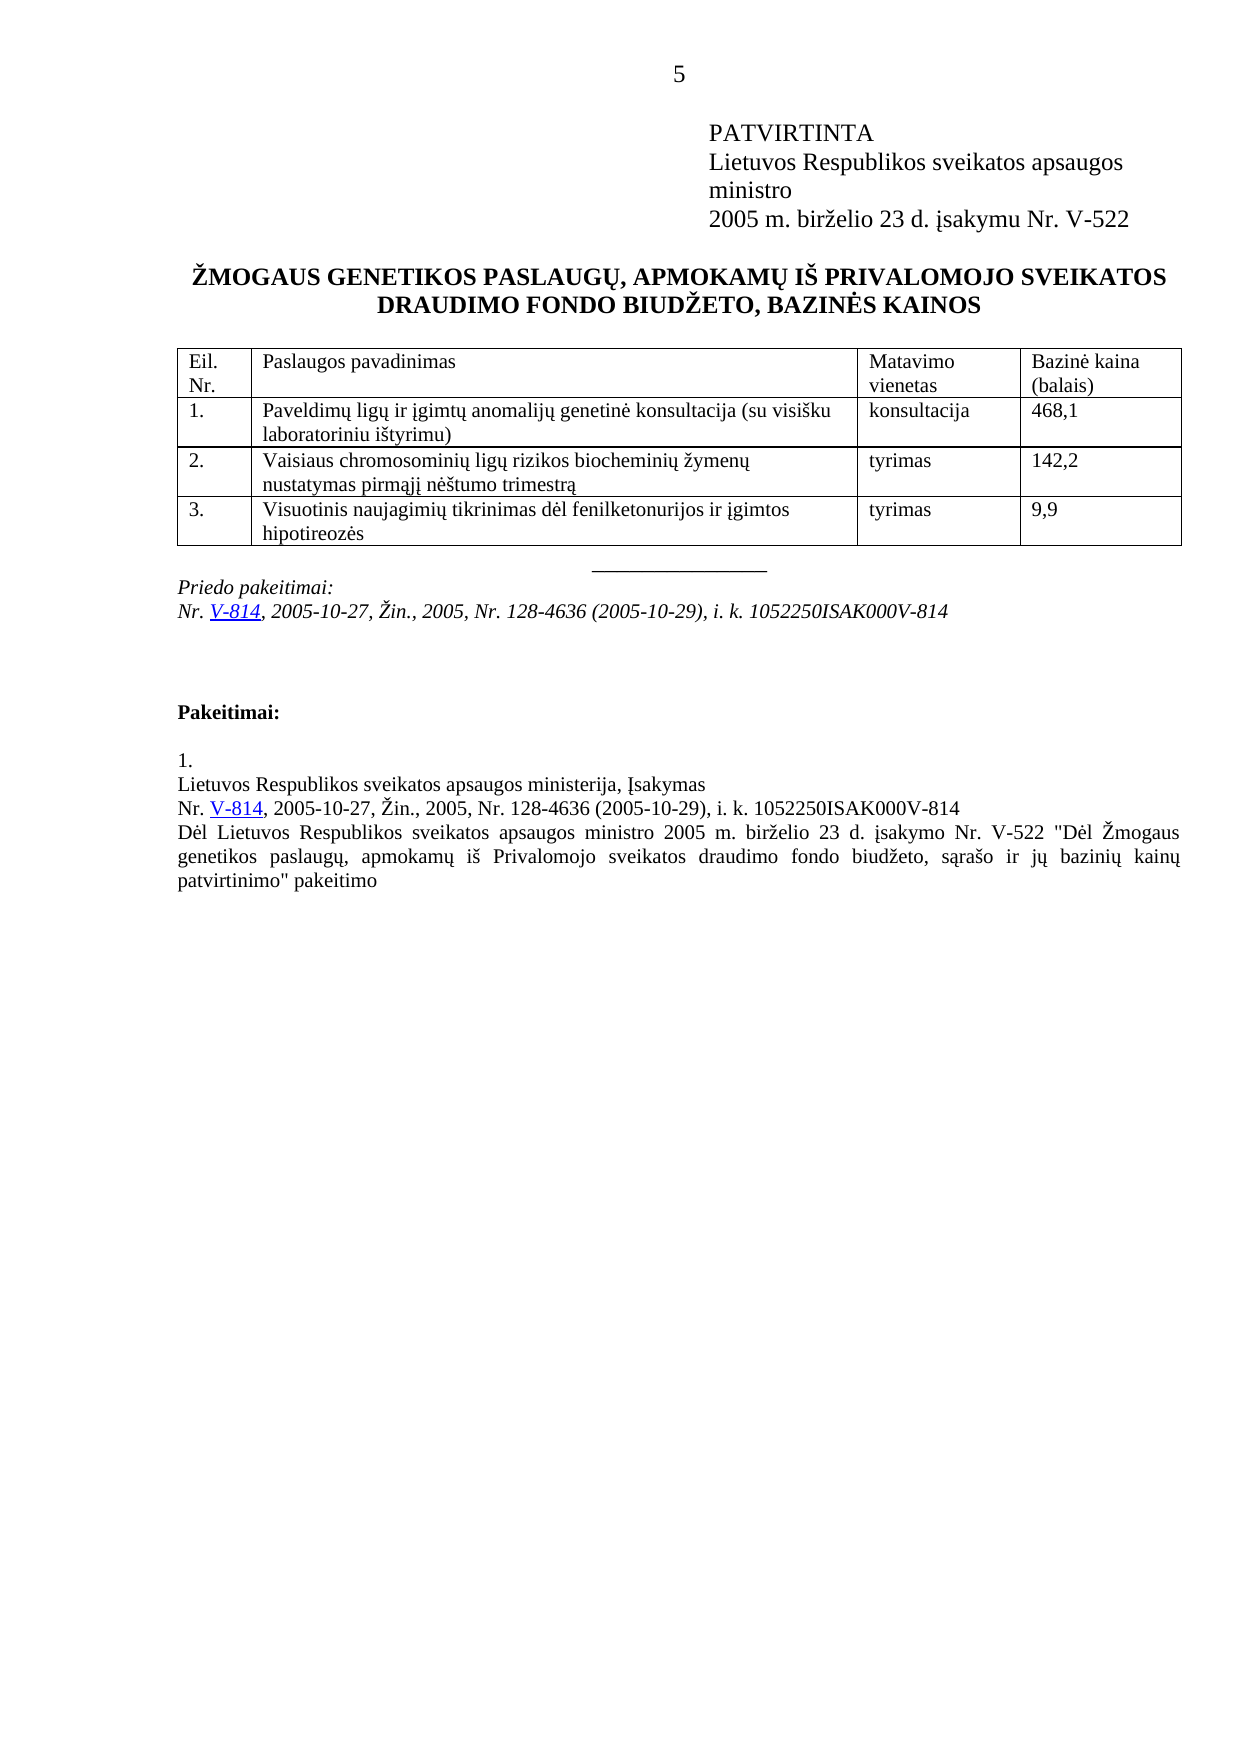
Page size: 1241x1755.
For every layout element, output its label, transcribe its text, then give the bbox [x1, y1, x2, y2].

table_cell Paveldimų ligų ir įgimtų anomalijų genetinė konsultacija (su visišku laboratoriniu ištyrimu) [252, 398, 857, 446]
table_cell 142,2 [1021, 448, 1181, 496]
table_cell tyrimas [858, 448, 1020, 496]
table_cell tyrimas [858, 497, 1020, 545]
text Lietuvos Respublikos sveikatos apsaugos [177, 147, 1181, 176]
table_cell 2. [178, 448, 251, 496]
text Priedo pakeitimai: [177, 574, 1181, 599]
table_cell 9,9 [1021, 497, 1181, 545]
table_header Eil. Nr. [178, 349, 251, 397]
text Nr. V-814, 2005-10-27, Žin., 2005, Nr. 128-4636 (2005-10-29), i. k. 1052250ISAK000V-814 [177, 796, 1181, 820]
text 1. [177, 748, 1181, 772]
text Lietuvos Respublikos sveikatos apsaugos ministerija, Įsakymas [177, 772, 1181, 796]
text ______________ [177, 546, 1181, 574]
text Pakeitimai: [177, 699, 1181, 724]
table_cell Vaisiaus chromosominių ligų rizikos biocheminių žymenų nustatymas pirmąjį nėštumo trimestrą [252, 448, 857, 496]
table_cell konsultacija [858, 398, 1020, 446]
text 2005 m. birželio 23 d. įsakymu Nr. V-522 [177, 204, 1181, 233]
table_cell 3. [178, 497, 251, 545]
table_header Bazinė kaina (balais) [1021, 349, 1181, 397]
table_cell 468,1 [1021, 398, 1181, 446]
table_cell Visuotinis naujagimių tikrinimas dėl fenilketonurijos ir įgimtos hipotireozės [252, 497, 857, 545]
text Nr. V-814, 2005-10-27, Žin., 2005, Nr. 128-4636 (2005-10-29), i. k. 1052250ISAK000V-814 [177, 599, 1181, 623]
text PATVIRTINTA [709, 118, 1181, 147]
text Dėl Lietuvos Respublikos sveikatos apsaugos ministro 2005 m. birželio 23 d. įsakymo Nr. V-522 "Dėl Žmogaus genetikos paslaugų, apmokamų iš Privalomojo sveikatos draudimo fondo biudžeto, sąrašo ir jų bazinių kainų patvirtinimo" pakeitimo [177, 820, 1181, 892]
table_header Matavimo vienetas [858, 349, 1020, 397]
text ŽMOGAUS GENETIKOS PASLAUGŲ, APMOKAMŲ IŠ PRIVALOMOJO SVEIKATOS DRAUDIMO FONDO BIUDŽETO, BAZINĖS KAINOS [177, 262, 1181, 319]
text ministro [177, 176, 1181, 204]
table_header Paslaugos pavadinimas [252, 349, 857, 397]
table_cell 1. [178, 398, 251, 446]
